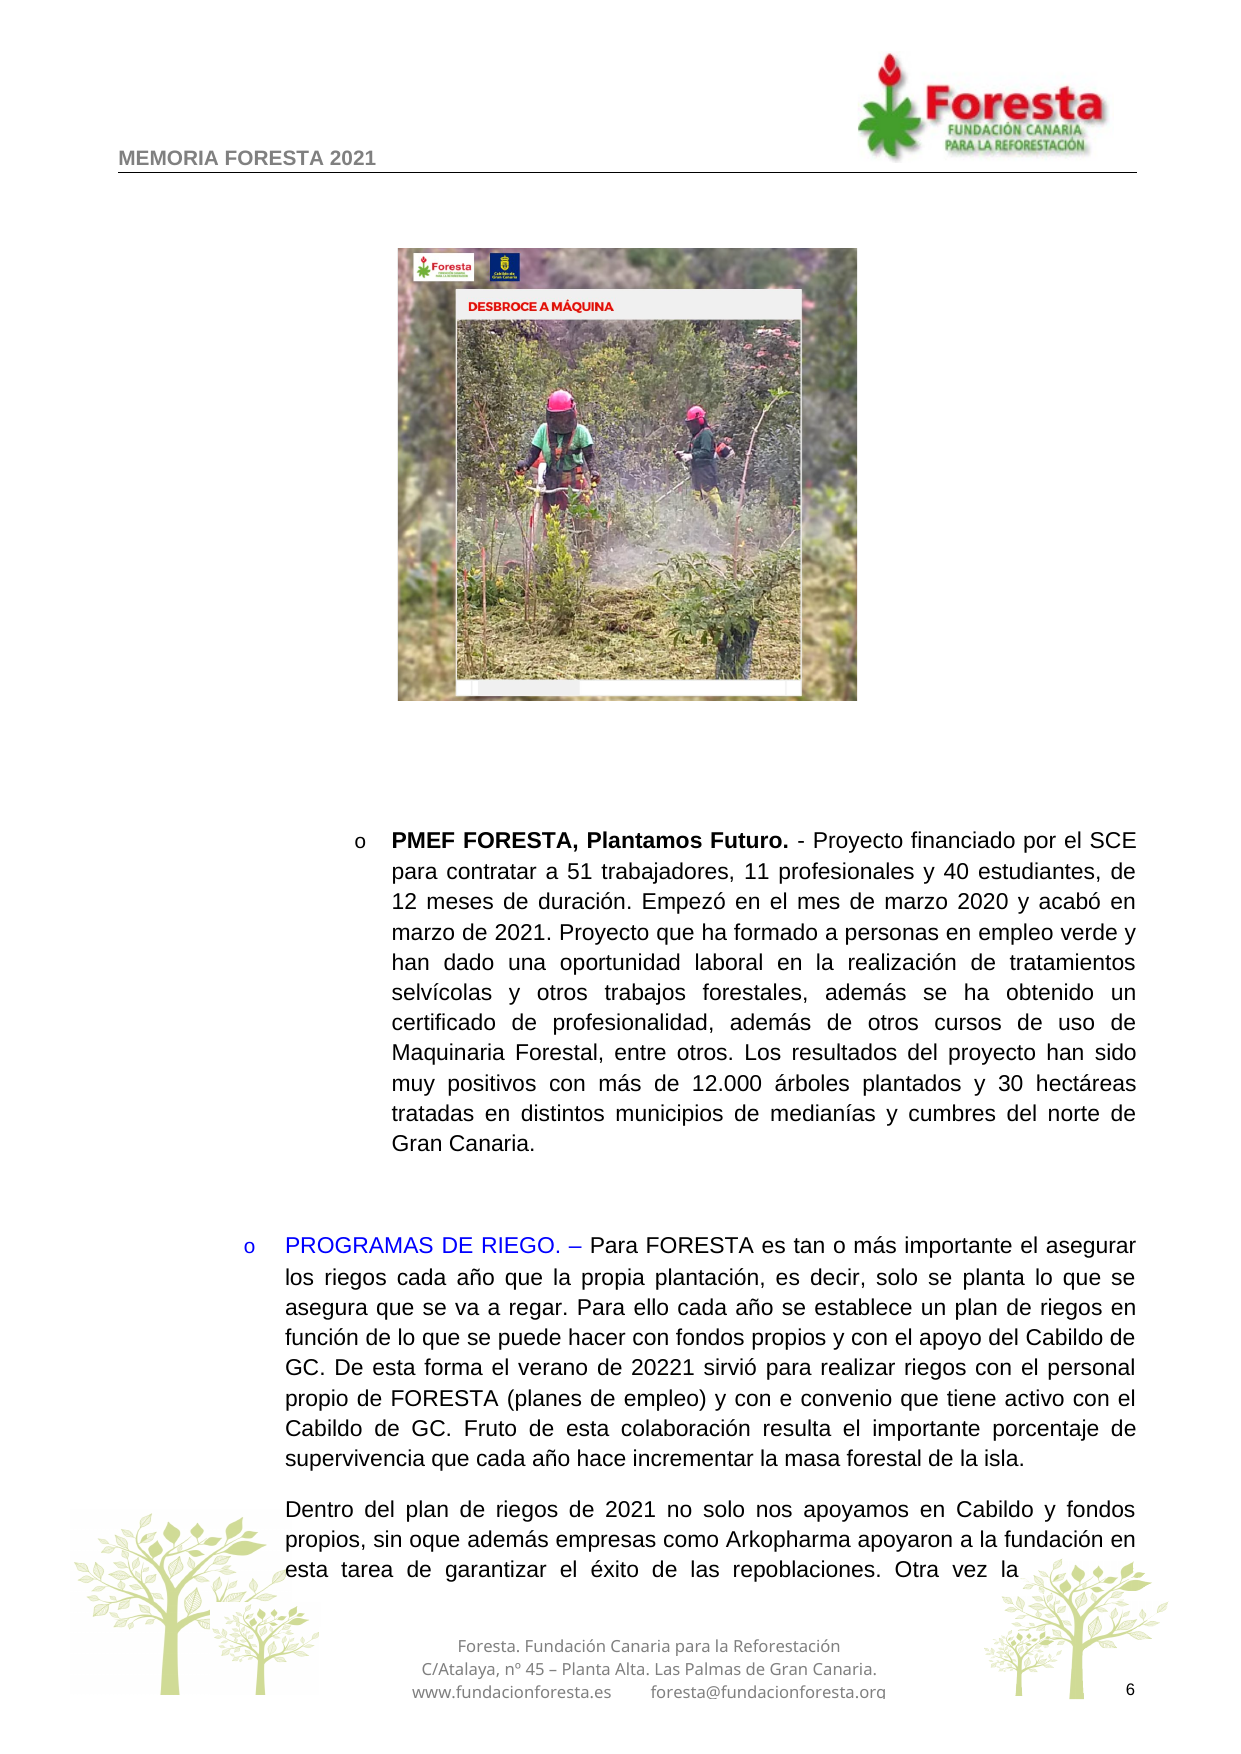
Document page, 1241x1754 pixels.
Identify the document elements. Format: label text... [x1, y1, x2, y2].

list PMEF FORESTA, Plantamos Futuro. - Proyecto financiado por el SCE para contratar a 51 trabajadores, 11 profesionales y 40 estudiantes, de 12 meses de duración. Empezó en el mes de marzo 2020 y acabó en marzo de 2021. Proyecto que ha formado a personas en empleo verde y han dado una oportunidad laboral en la realización de tratamientos selvícolas y otros trabajos forestales, además se ha obtenido un certificado de profesionalidad, además de otros cursos de uso de Maquinaria Forestal, entre otros. Los resultados del proyecto han sido muy positivos con más de 12.000 árboles plantados y 30 hectáreas tratadas en distintos municipios de medianías y cumbres del norte de Gran Canaria. [354, 827, 1137, 1156]
list PROGRAMAS DE RIEGO. – Para FORESTA es tan o más importante el asegurar los riegos cada año que la propia plantación, es decir, solo se planta lo que se asegura que se va a regar. Para ello cada año se establece un plan de riegos en función de lo que se puede hacer con fondos propios y con el apoyo del Cabildo de GC. De esta forma el verano de 20221 sirvió para realizar riegos con el personal propio de FORESTA (planes de empleo) y con e convenio que tiene activo con el Cabildo de GC. Fruto de esta colaboración resulta el importante porcentaje de supervivencia que cada año hace incrementar la masa forestal de la isla. [243, 1232, 1137, 1471]
text Dentro del plan de riegos de 2021 no solo nos apoyamos en Cabildo y fondos propios, sin oque además empresas como Arkopharma apoyaron a la fundación en esta tarea de garantizar el éxito de las repoblaciones. Otra vez la [285, 1496, 1137, 1583]
